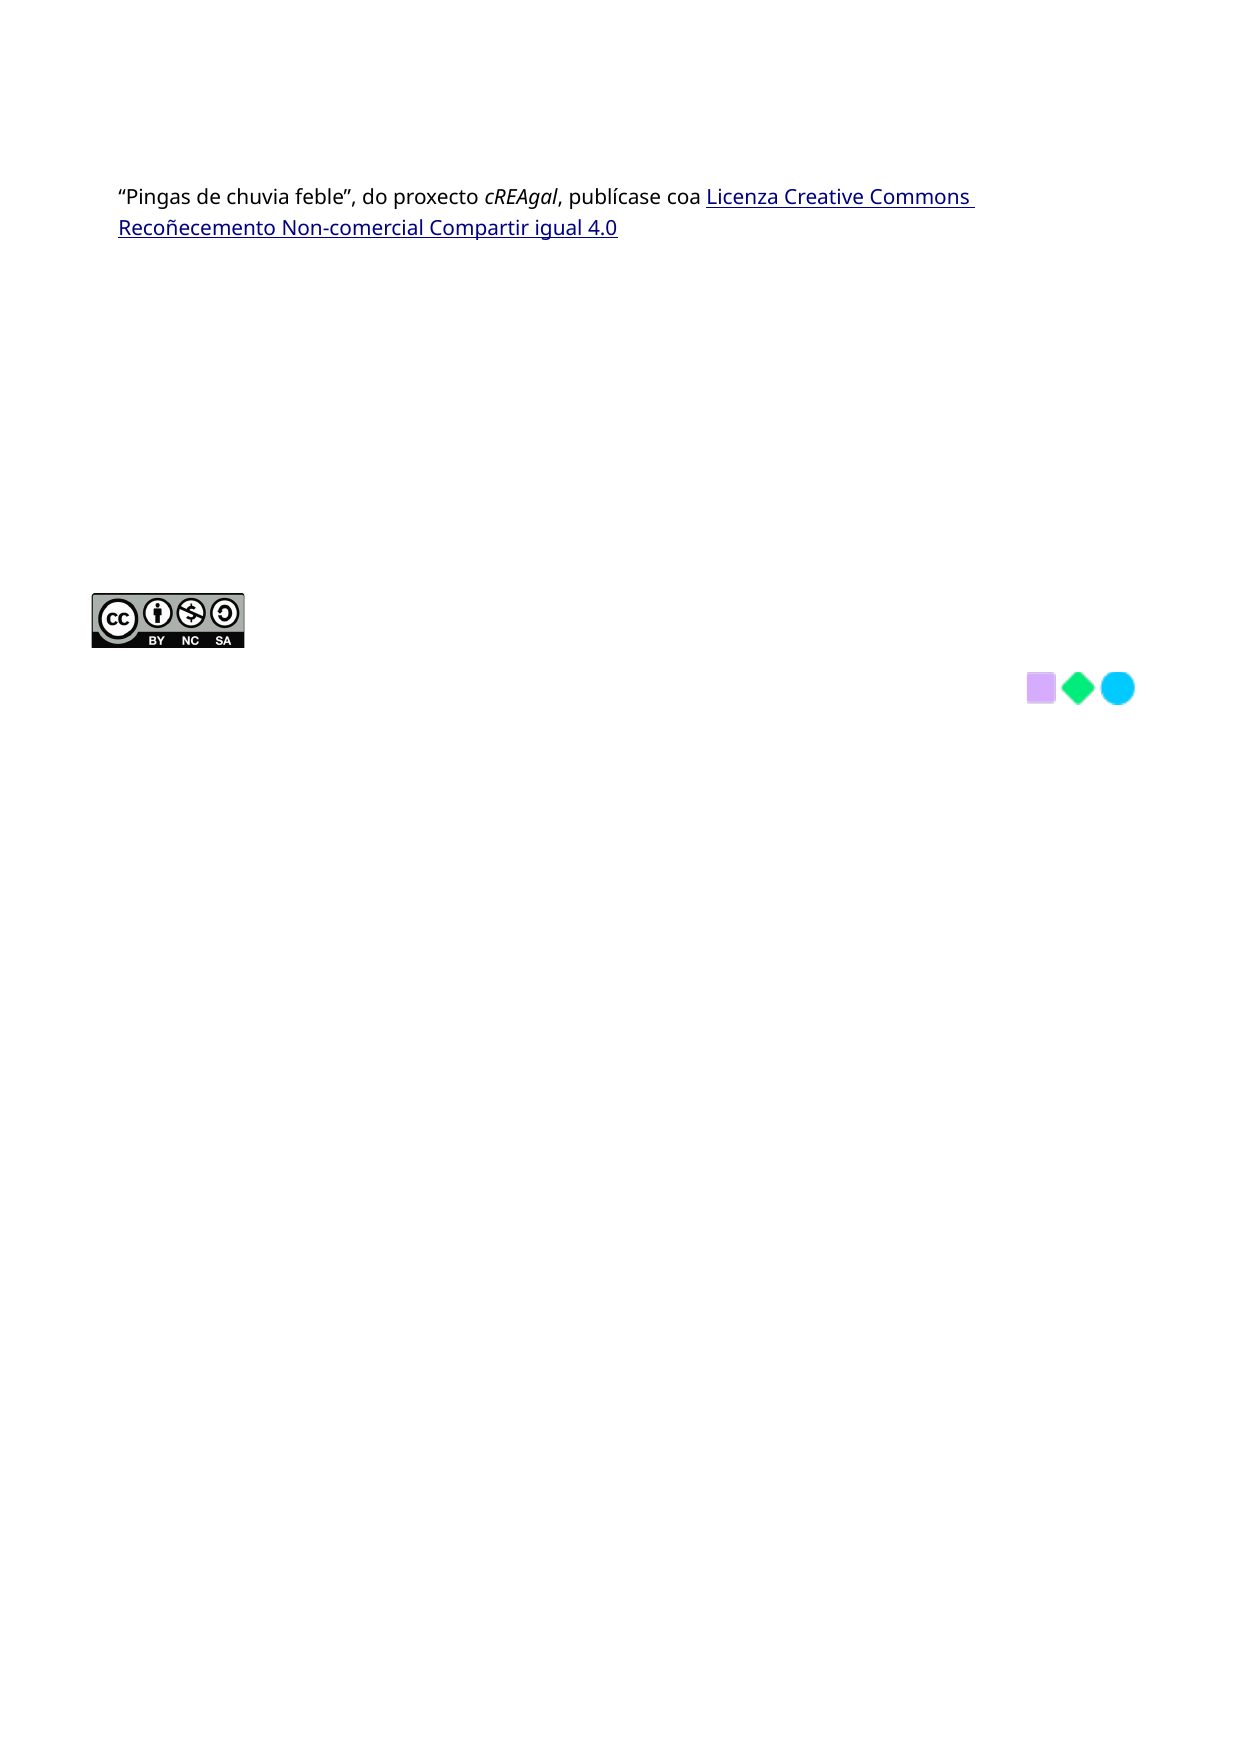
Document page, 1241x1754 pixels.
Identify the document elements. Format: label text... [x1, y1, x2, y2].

picture [1026, 672, 1115, 705]
picture [1126, 672, 1135, 685]
text “Pingas de chuvia feble”, do proxecto cREAgal, publícase coa Licenza Creative Commons Recoñecemento Non-comercial Compartir igual 4.0 [118, 182, 1122, 241]
picture [1121, 690, 1135, 705]
picture [91, 593, 245, 648]
